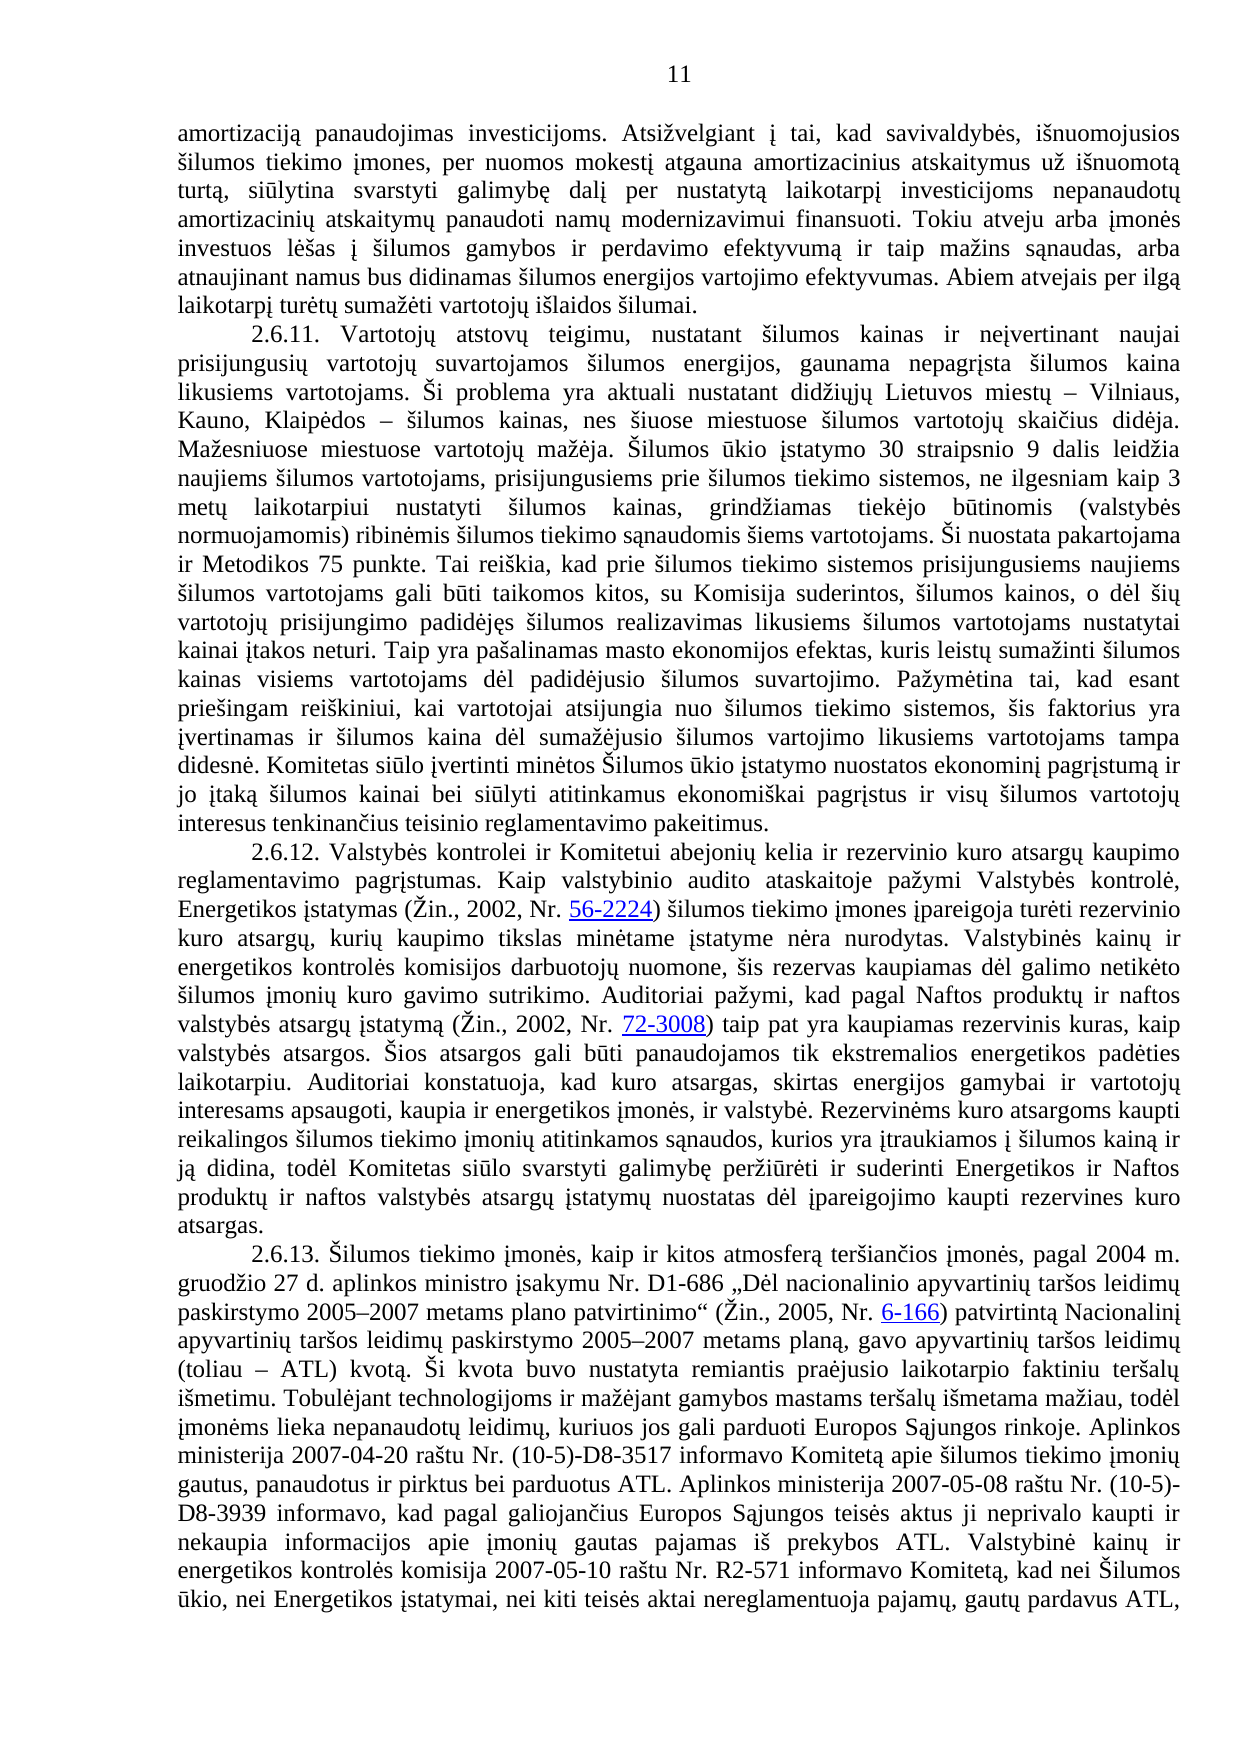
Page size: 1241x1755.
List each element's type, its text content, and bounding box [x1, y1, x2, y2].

text 2.6.12. Valstybės kontrolei ir Komitetui abejonių kelia ir rezervinio kuro atsargų kaupimo reglamentavimo pagrįstumas. Kaip valstybinio audito ataskaitoje pažymi Valstybės kontrolė, Energetikos įstatymas (Žin., 2002, Nr. 56-2224) šilumos tiekimo įmones įpareigoja turėti rezervinio kuro atsargų, kurių kaupimo tikslas minėtame įstatyme nėra nurodytas. Valstybinės kainų ir energetikos kontrolės komisijos darbuotojų nuomone, šis rezervas kaupiamas dėl galimo netikėto šilumos įmonių kuro gavimo sutrikimo. Auditoriai pažymi, kad pagal Naftos produktų ir naftos valstybės atsargų įstatymą (Žin., 2002, Nr. 72-3008) taip pat yra kaupiamas rezervinis kuras, kaip valstybės atsargos. Šios atsargos gali būti panaudojamos tik ekstremalios energetikos padėties laikotarpiu. Auditoriai konstatuoja, kad kuro atsargas, skirtas energijos gamybai ir vartotojų interesams apsaugoti, kaupia ir energetikos įmonės, ir valstybė. Rezervinėms kuro atsargoms kaupti reikalingos šilumos tiekimo įmonių atitinkamos sąnaudos, kurios yra įtraukiamos į šilumos kainą ir ją didina, todėl Komitetas siūlo svarstyti galimybę peržiūrėti ir suderinti Energetikos ir Naftos produktų ir naftos valstybės atsargų įstatymų nuostatas dėl įpareigojimo kaupti rezervines kuro atsargas. [177, 837, 1181, 1239]
text 2.6.11. Vartotojų atstovų teigimu, nustatant šilumos kainas ir neįvertinant naujai prisijungusių vartotojų suvartojamos šilumos energijos, gaunama nepagrįsta šilumos kaina likusiems vartotojams. Ši problema yra aktuali nustatant didžiųjų Lietuvos miestų – Vilniaus, Kauno, Klaipėdos – šilumos kainas, nes šiuose miestuose šilumos vartotojų skaičius didėja. Mažesniuose miestuose vartotojų mažėja. Šilumos ūkio įstatymo 30 straipsnio 9 dalis leidžia naujiems šilumos vartotojams, prisijungusiems prie šilumos tiekimo sistemos, ne ilgesniam kaip 3 metų laikotarpiui nustatyti šilumos kainas, grindžiamas tiekėjo būtinomis (valstybės normuojamomis) ribinėmis šilumos tiekimo sąnaudomis šiems vartotojams. Ši nuostata pakartojama ir Metodikos 75 punkte. Tai reiškia, kad prie šilumos tiekimo sistemos prisijungusiems naujiems šilumos vartotojams gali būti taikomos kitos, su Komisija suderintos, šilumos kainos, o dėl šių vartotojų prisijungimo padidėjęs šilumos realizavimas likusiems šilumos vartotojams nustatytai kainai įtakos neturi. Taip yra pašalinamas masto ekonomijos efektas, kuris leistų sumažinti šilumos kainas visiems vartotojams dėl padidėjusio šilumos suvartojimo. Pažymėtina tai, kad esant priešingam reiškiniui, kai vartotojai atsijungia nuo šilumos tiekimo sistemos, šis faktorius yra įvertinamas ir šilumos kaina dėl sumažėjusio šilumos vartojimo likusiems vartotojams tampa didesnė. Komitetas siūlo įvertinti minėtos Šilumos ūkio įstatymo nuostatos ekonominį pagrįstumą ir jo įtaką šilumos kainai bei siūlyti atitinkamus ekonomiškai pagrįstus ir visų šilumos vartotojų interesus tenkinančius teisinio reglamentavimo pakeitimus. [177, 319, 1181, 837]
text 2.6.13. Šilumos tiekimo įmonės, kaip ir kitos atmosferą teršiančios įmonės, pagal 2004 m. gruodžio 27 d. aplinkos ministro įsakymu Nr. D1-686 „Dėl nacionalinio apyvartinių taršos leidimų paskirstymo 2005–2007 metams plano patvirtinimo“ (Žin., 2005, Nr. 6-166) patvirtintą Nacionalinį apyvartinių taršos leidimų paskirstymo 2005–2007 metams planą, gavo apyvartinių taršos leidimų (toliau – ATL) kvotą. Ši kvota buvo nustatyta remiantis praėjusio laikotarpio faktiniu teršalų išmetimu. Tobulėjant technologijoms ir mažėjant gamybos mastams teršalų išmetama mažiau, todėl įmonėms lieka nepanaudotų leidimų, kuriuos jos gali parduoti Europos Sąjungos rinkoje. Aplinkos ministerija 2007-04-20 raštu Nr. (10-5)-D8-3517 informavo Komitetą apie šilumos tiekimo įmonių gautus, panaudotus ir pirktus bei parduotus ATL. Aplinkos ministerija 2007-05-08 raštu Nr. (10-5)-D8-3939 informavo, kad pagal galiojančius Europos Sąjungos teisės aktus ji neprivalo kaupti ir nekaupia informacijos apie įmonių gautas pajamas iš prekybos ATL. Valstybinė kainų ir energetikos kontrolės komisija 2007-05-10 raštu Nr. R2-571 informavo Komitetą, kad nei Šilumos ūkio, nei Energetikos įstatymai, nei kiti teisės aktai nereglamentuoja pajamų, gautų pardavus ATL, [177, 1239, 1181, 1613]
text amortizaciją panaudojimas investicijoms. Atsižvelgiant į tai, kad savivaldybės, išnuomojusios šilumos tiekimo įmones, per nuomos mokestį atgauna amortizacinius atskaitymus už išnuomotą turtą, siūlytina svarstyti galimybę dalį per nustatytą laikotarpį investicijoms nepanaudotų amortizacinių atskaitymų panaudoti namų modernizavimui finansuoti. Tokiu atveju arba įmonės investuos lėšas į šilumos gamybos ir perdavimo efektyvumą ir taip mažins sąnaudas, arba atnaujinant namus bus didinamas šilumos energijos vartojimo efektyvumas. Abiem atvejais per ilgą laikotarpį turėtų sumažėti vartotojų išlaidos šilumai. [177, 118, 1181, 319]
